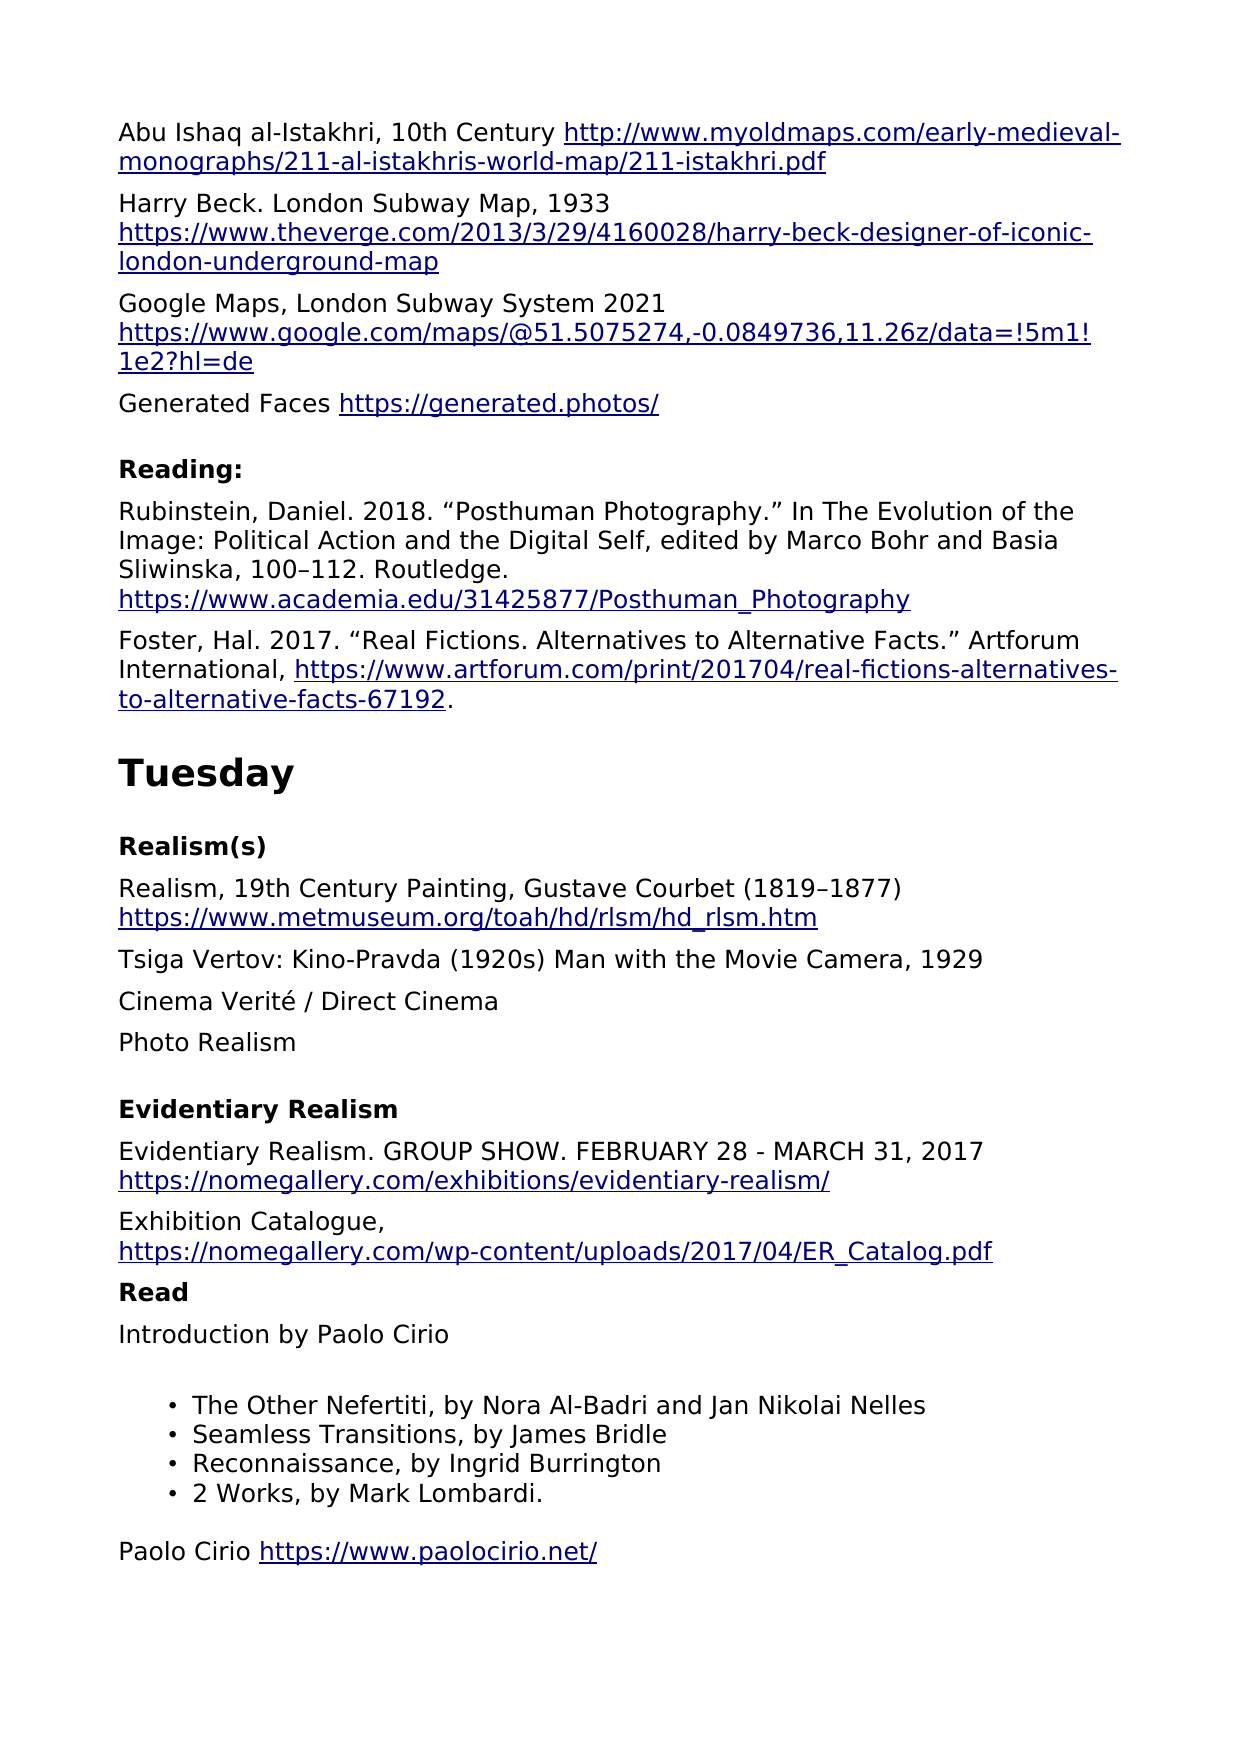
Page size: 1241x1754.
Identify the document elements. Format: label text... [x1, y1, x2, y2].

text Foster, Hal. 2017. “Real Fictions. Alternatives to Alternative Facts.” Artforum International, https://www.artforum.com/print/201704/real-fictions-alternatives-to-alternative-facts-67192. [118, 626, 1122, 714]
text Cinema Verité / Direct Cinema [118, 987, 1122, 1016]
text Photo Realism [118, 1028, 1122, 1058]
text Introduction by Paolo Cirio [118, 1320, 1122, 1349]
list Reconnaissance, by Ingrid Burrington [177, 1449, 1122, 1479]
text Abu Ishaq al-Istakhri, 10th Century http://www.myoldmaps.com/early-medieval-monographs/211-al-istakhris-world-map/211-istakhri.pdf [118, 118, 1122, 176]
text Tsiga Vertov: Kino-Pravda (1920s) Man with the Movie Camera, 1929 [118, 945, 1122, 974]
subtitle Evidentiary Realism [118, 1095, 1122, 1124]
list Seamless Transitions, by James Bridle [177, 1420, 1122, 1449]
text Paolo Cirio https://www.paolocirio.net/ [118, 1537, 1122, 1567]
text Generated Faces https://generated.photos/ [118, 389, 1122, 418]
list The Other Nefertiti, by Nora Al-Badri and Jan Nikolai Nelles [177, 1391, 1122, 1420]
list 2 Works, by Mark Lombardi. [177, 1479, 1122, 1508]
text Realism, 19th Century Painting, Gustave Courbet (1819–1877) https://www.metmuseum.org/toah/hd/rlsm/hd_rlsm.htm [118, 874, 1122, 933]
text Evidentiary Realism. GROUP SHOW. FEBRUARY 28 - MARCH 31, 2017 https://nomegallery.com/exhibitions/evidentiary-realism/ [118, 1137, 1122, 1195]
text Harry Beck. London Subway Map, 1933 https://www.theverge.com/2013/3/29/4160028/harry-beck-designer-of-iconic-london-underground-map [118, 189, 1122, 276]
subtitle Realism(s) [118, 833, 1122, 862]
text Exhibition Catalogue, https://nomegallery.com/wp-content/uploads/2017/04/ER_Catalog.pdf [118, 1208, 1122, 1266]
text Google Maps, London Subway System 2021 https://www.google.com/maps/@51.5075274,-0.0849736,11.26z/data=!5m1!1e2?hl=de [118, 289, 1122, 376]
subtitle Reading: [118, 456, 1122, 485]
text Rubinstein, Daniel. 2018. “Posthuman Photography.” In The Evolution of the Image: Political Action and the Digital Self, edited by Marco Bohr and Basia Sliwinska, 100–112. Routledge. https://www.academia.edu/31425877/Posthuman_Photography [118, 497, 1122, 614]
text Read [118, 1278, 1122, 1308]
subtitle Tuesday [118, 751, 1122, 795]
